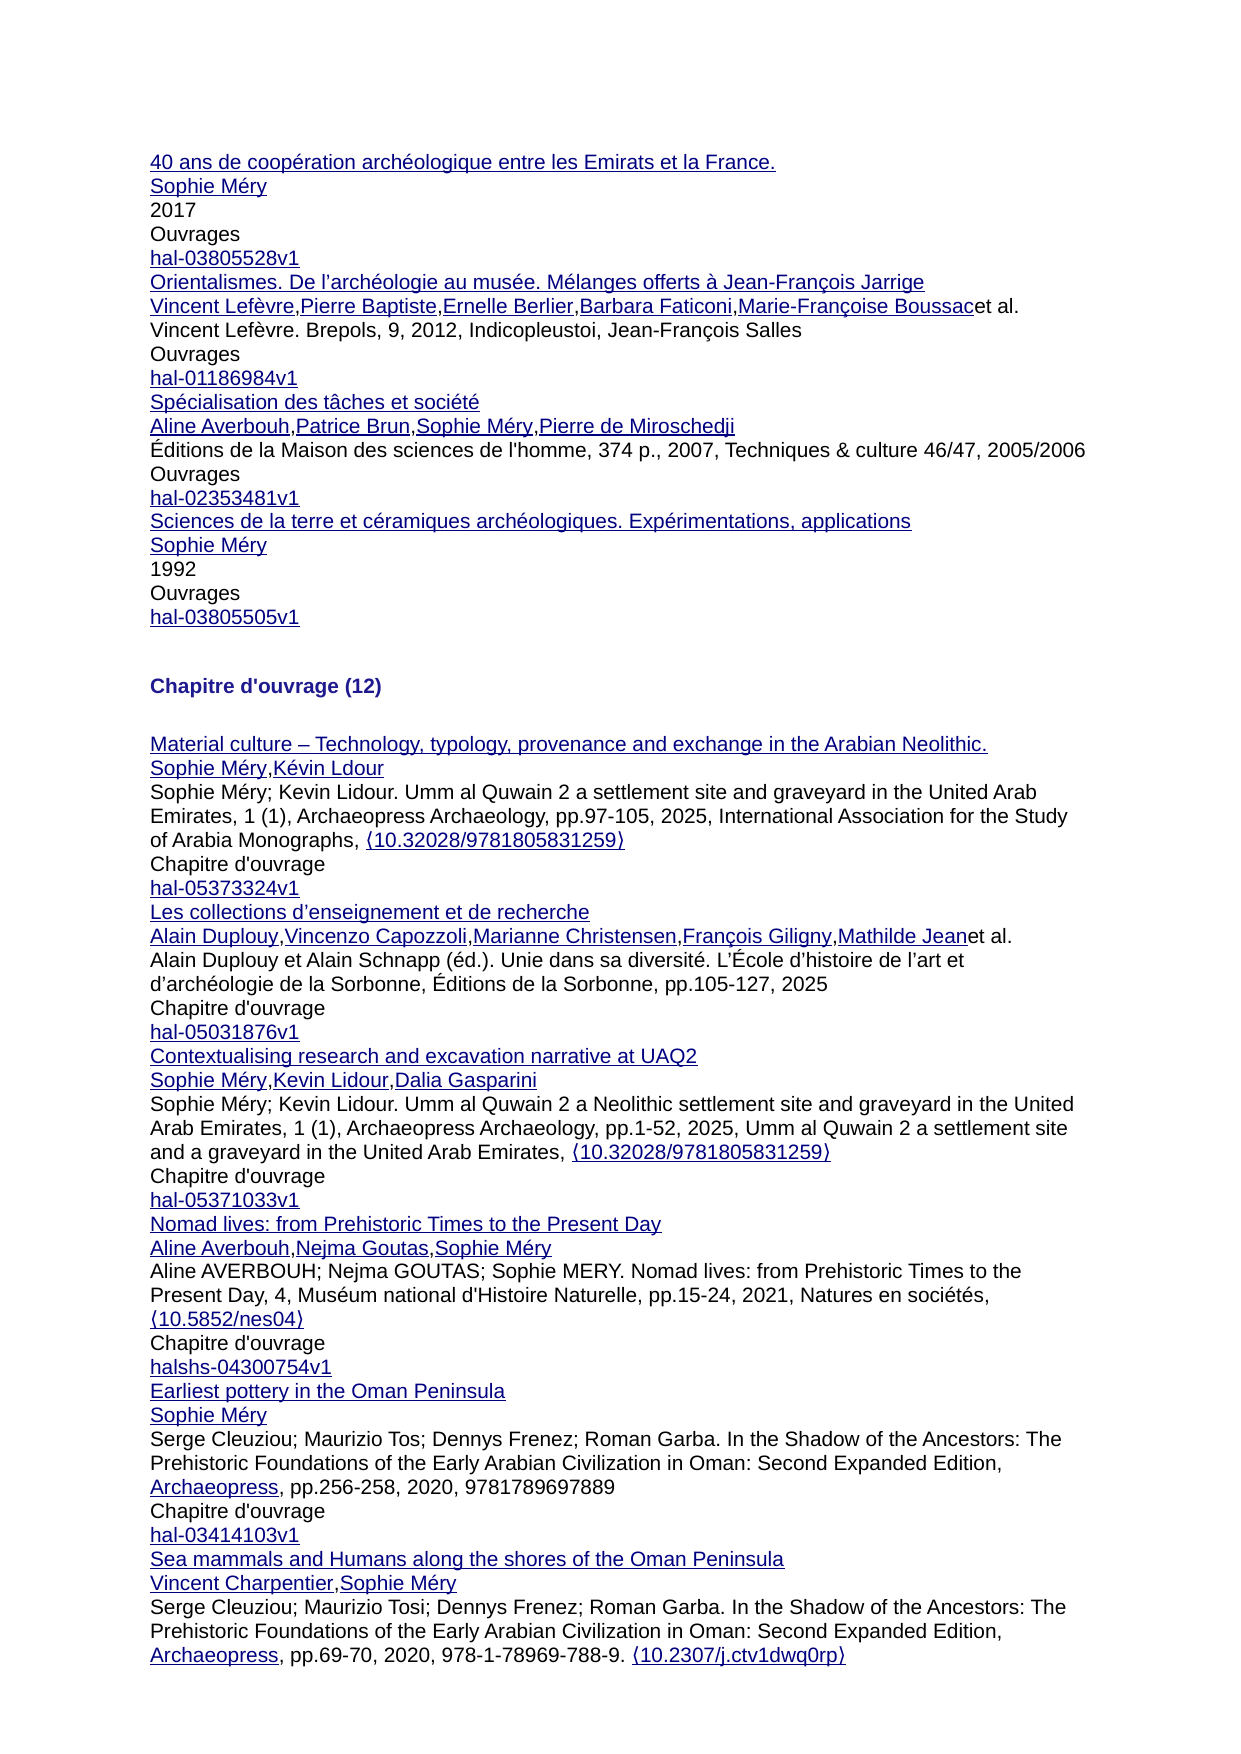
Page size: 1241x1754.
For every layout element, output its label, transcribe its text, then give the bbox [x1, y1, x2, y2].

table_cell 40 ans de coopération archéologique entre les Emirats et la France. Sophie Méry 2017 Ouvrages hal-03805528v1 [150, 150, 1090, 270]
table_cell Spécialisation des tâches et société Aline Averbouh,Patrice Brun,Sophie Méry,Pierre de Miroschedji Éditions de la Maison des sciences de l'homme, 374 p., 2007, Techniques & culture 46/47, 2005/2006 Ouvrages hal-02353481v1 [150, 390, 1090, 509]
table_cell Earliest pottery in the Oman Peninsula Sophie Méry Serge Cleuziou; Maurizio Tos; Dennys Frenez; Roman Garba. In the Shadow of the Ancestors: The Prehistoric Foundations of the Early Arabian Civilization in Oman: Second Expanded Edition, Archaeopress, pp.256-258, 2020, 9781789697889 Chapitre d'ouvrage hal-03414103v1 [150, 1379, 1090, 1547]
table_cell Contextualising research and excavation narrative at UAQ2 Sophie Méry,Kevin Lidour,Dalia Gasparini Sophie Méry; Kevin Lidour. Umm al Quwain 2 a Neolithic settlement site and graveyard in the United Arab Emirates, 1 (1), Archaeopress Archaeology, pp.1-52, 2025, Umm al Quwain 2 a settlement site and a graveyard in the United Arab Emirates, ⟨10.32028/9781805831259⟩ Chapitre d'ouvrage hal-05371033v1 [150, 1044, 1090, 1211]
table_cell Sea mammals and Humans along the shores of the Oman Peninsula Vincent Charpentier,Sophie Méry Serge Cleuziou; Maurizio Tosi; Dennys Frenez; Roman Garba. In the Shadow of the Ancestors: The Prehistoric Foundations of the Early Arabian Civilization in Oman: Second Expanded Edition, Archaeopress, pp.69-70, 2020, 978-1-78969-788-9. ⟨10.2307/j.ctv1dwq0rp⟩ [150, 1547, 1090, 1667]
table_cell Nomad lives: from Prehistoric Times to the Present Day Aline Averbouh,Nejma Goutas,Sophie Méry Aline AVERBOUH; Nejma GOUTAS; Sophie MERY. Nomad lives: from Prehistoric Times to the Present Day, 4, Muséum national d'Histoire Naturelle, pp.15-24, 2021, Natures en sociétés, ⟨10.5852/nes04⟩ Chapitre d'ouvrage halshs-04300754v1 [150, 1211, 1090, 1379]
table_header Material culture – Technology, typology, provenance and exchange in the Arabian Neolithic. Sophie Méry,Kévin Ldour Sophie Méry; Kevin Lidour. Umm al Quwain 2 a settlement site and graveyard in the United Arab Emirates, 1 (1), Archaeopress Archaeology, pp.97-105, 2025, International Association for the Study of Arabia Monographs, ⟨10.32028/9781805831259⟩ Chapitre d'ouvrage hal-05373324v1 [150, 732, 1090, 900]
subtitle Chapitre d'ouvrage (12) [150, 674, 1090, 698]
table_cell Orientalismes. De l’archéologie au musée. Mélanges offerts à Jean-François Jarrige Vincent Lefèvre,Pierre Baptiste,Ernelle Berlier,Barbara Faticoni,Marie-Françoise Boussacet al. Vincent Lefèvre. Brepols, 9, 2012, Indicopleustoi, Jean-François Salles Ouvrages hal-01186984v1 [150, 270, 1090, 389]
table_cell Les collections d’enseignement et de recherche Alain Duplouy,Vincenzo Capozzoli,Marianne Christensen,François Giligny,Mathilde Jeanet al. Alain Duplouy et Alain Schnapp (éd.). Unie dans sa diversité. L’École d’histoire de l’art et d’archéologie de la Sorbonne, Éditions de la Sorbonne, pp.105-127, 2025 Chapitre d'ouvrage hal-05031876v1 [150, 900, 1090, 1044]
table_cell Sciences de la terre et céramiques archéologiques. Expérimentations, applications Sophie Méry 1992 Ouvrages hal-03805505v1 [150, 509, 1090, 629]
